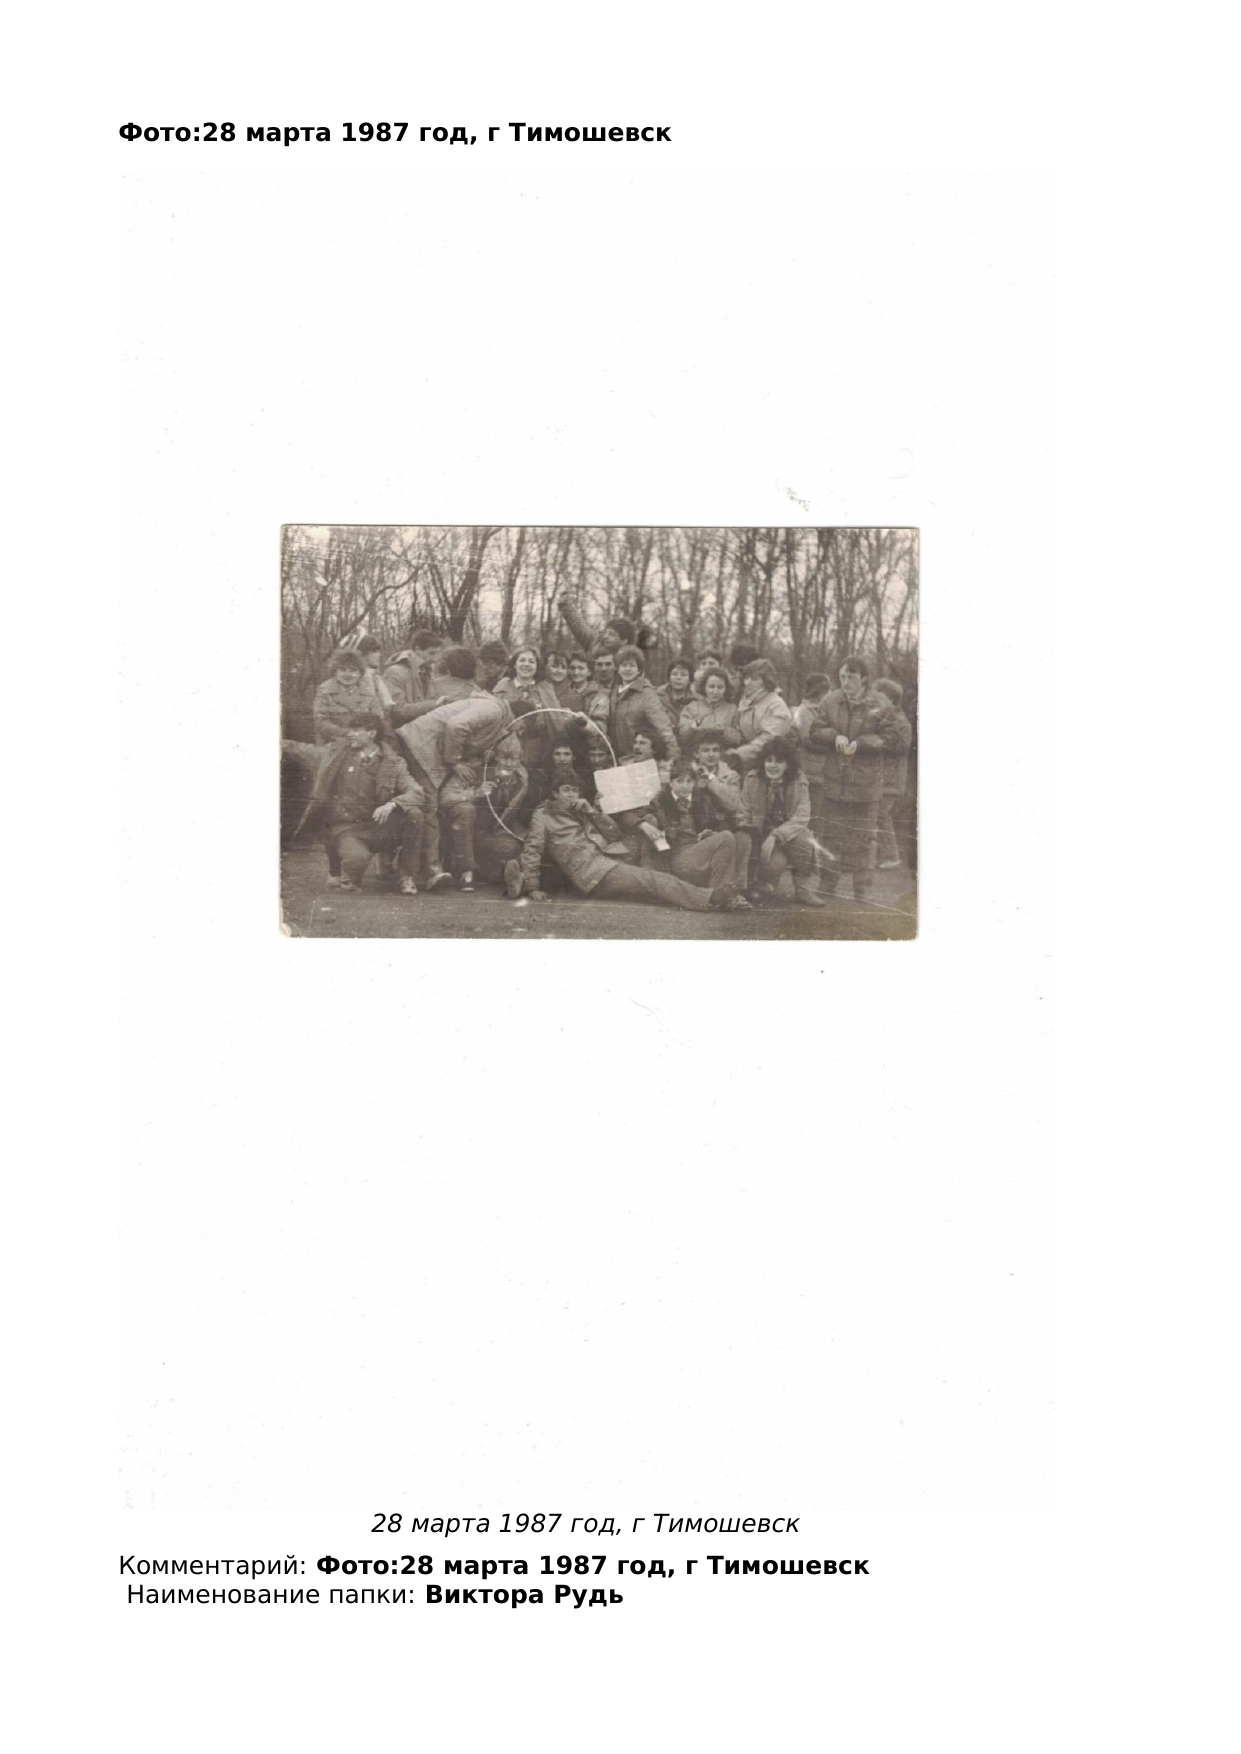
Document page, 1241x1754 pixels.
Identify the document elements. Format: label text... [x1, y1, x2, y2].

text 28 марта 1987 год, г Тимошевск [118, 1510, 1056, 1538]
picture [118, 172, 1056, 1510]
subtitle Фото:28 марта 1987 год, г Тимошевск [118, 118, 1122, 147]
text Комментарий: Фото:28 марта 1987 год, г Тимошевск Наименование папки: Виктора Рудь [118, 1551, 1122, 1609]
